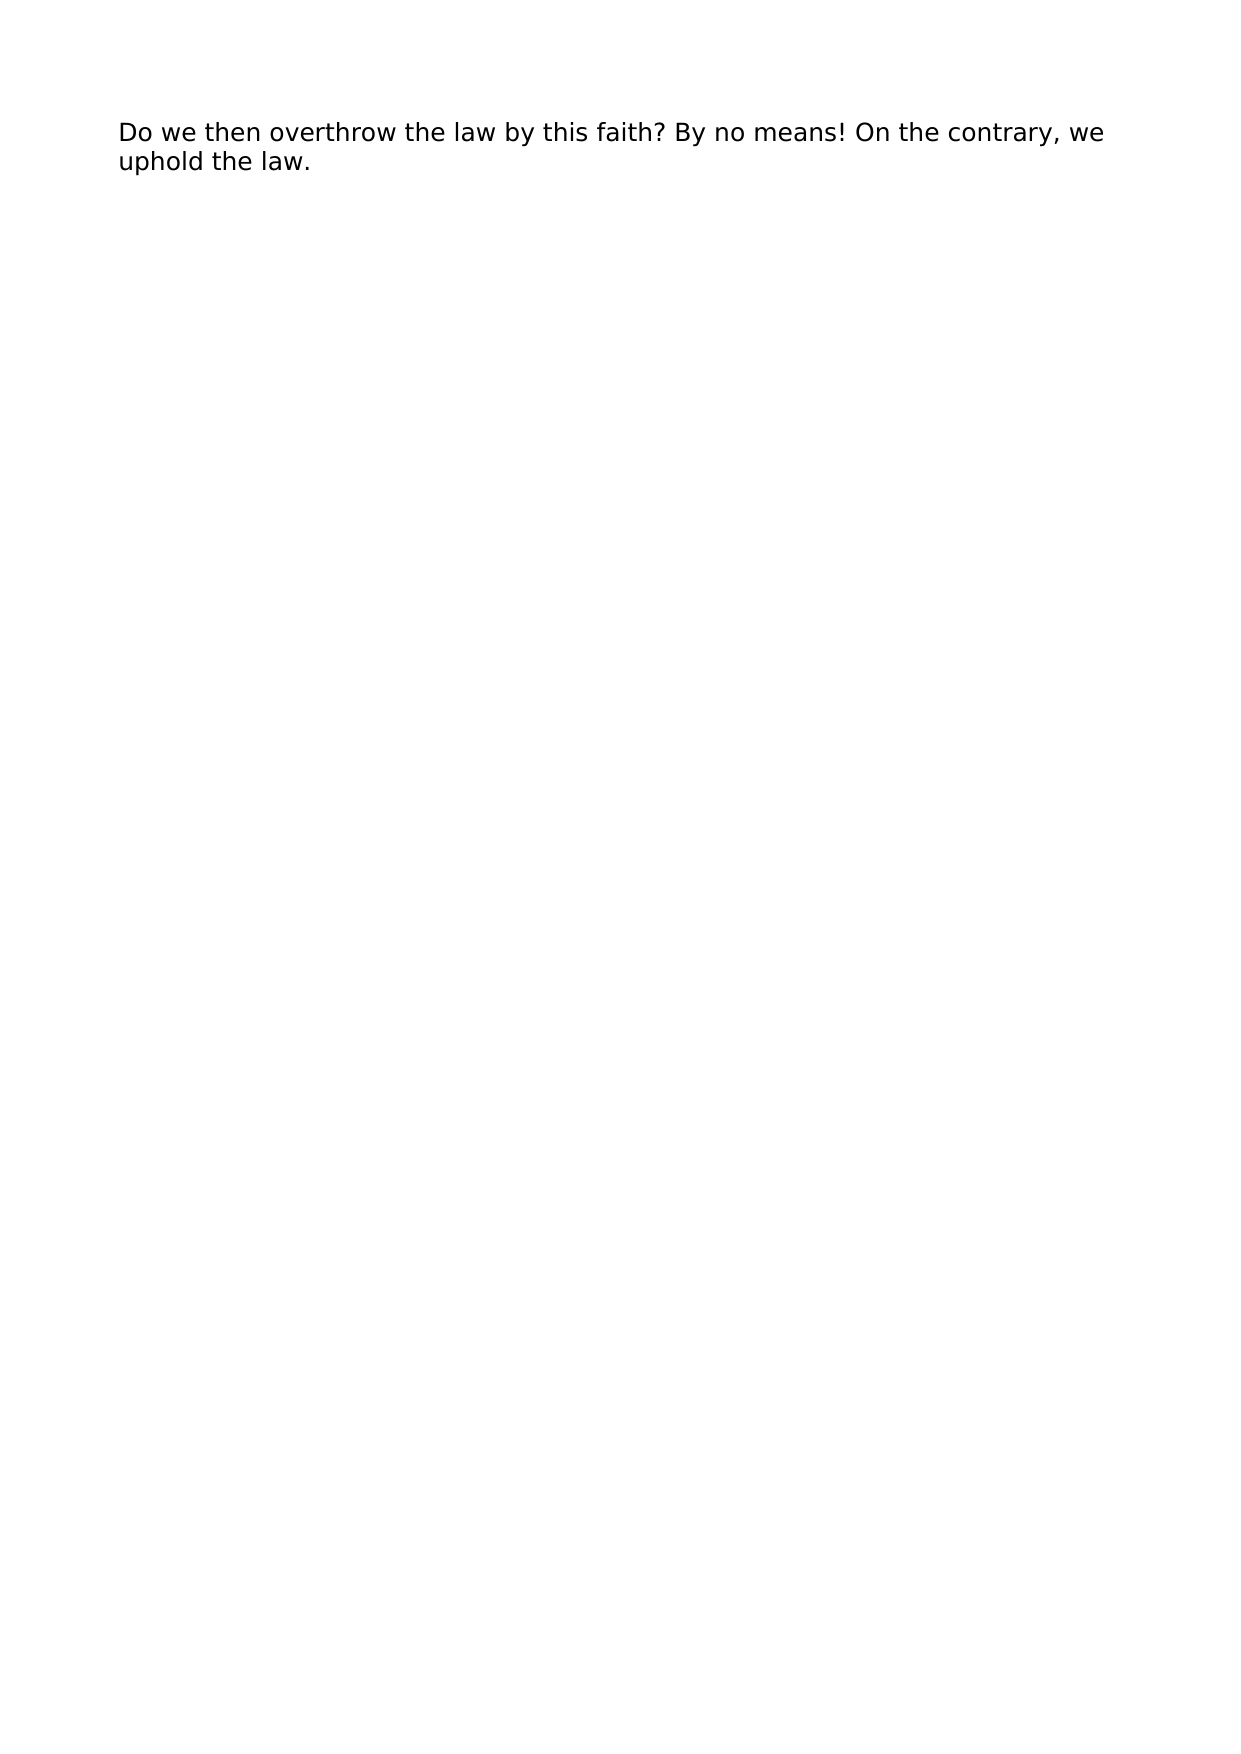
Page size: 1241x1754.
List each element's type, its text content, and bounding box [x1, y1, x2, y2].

text Do we then overthrow the law by this faith? By no means! On the contrary, we uphold the law. [118, 118, 1122, 176]
